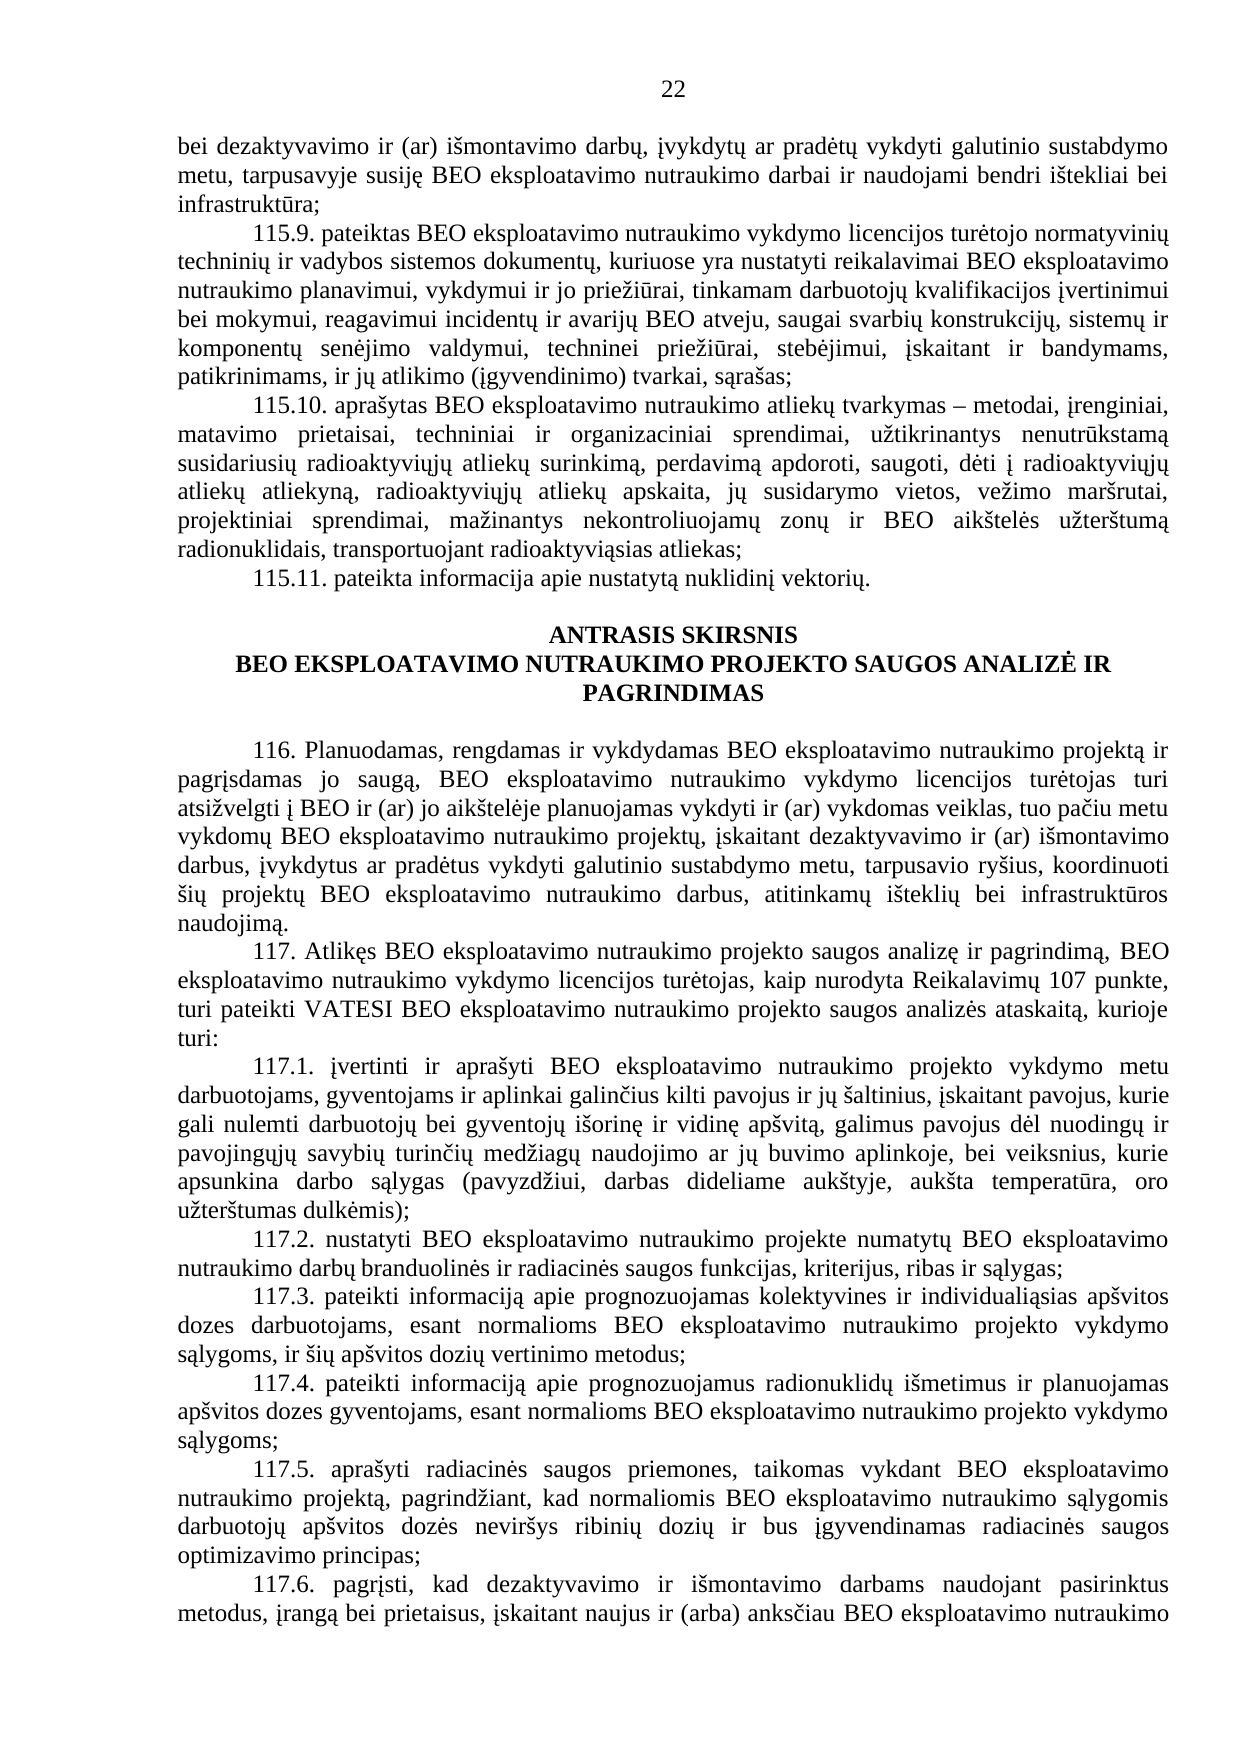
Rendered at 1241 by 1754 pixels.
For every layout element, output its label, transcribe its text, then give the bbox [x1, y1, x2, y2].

text bei dezaktyvavimo ir (ar) išmontavimo darbų, įvykdytų ar pradėtų vykdyti galutinio sustabdymo metu, tarpusavyje susiję BEO eksploatavimo nutraukimo darbai ir naudojami bendri ištekliai bei infrastruktūra; [177, 131, 1169, 218]
text 115.11. pateikta informacija apie nustatytą nuklidinį vektorių. [177, 563, 1169, 591]
text 117.6. pagrįsti, kad dezaktyvavimo ir išmontavimo darbams naudojant pasirinktus metodus, įrangą bei prietaisus, įskaitant naujus ir (arba) anksčiau BEO eksploatavimo nutraukimo [177, 1569, 1169, 1626]
text 115.10. aprašytas BEO eksploatavimo nutraukimo atliekų tvarkymas – metodai, įrenginiai, matavimo prietaisai, techniniai ir organizaciniai sprendimai, užtikrinantys nenutrūkstamą susidariusių radioaktyviųjų atliekų surinkimą, perdavimą apdoroti, saugoti, dėti į radioaktyviųjų atliekų atliekyną, radioaktyviųjų atliekų apskaita, jų susidarymo vietos, vežimo maršrutai, projektiniai sprendimai, mažinantys nekontroliuojamų zonų ir BEO aikštelės užterštumą radionuklidais, transportuojant radioaktyviąsias atliekas; [177, 390, 1169, 563]
text 117.2. nustatyti BEO eksploatavimo nutraukimo projekte numatytų BEO eksploatavimo nutraukimo darbų branduolinės ir radiacinės saugos funkcijas, kriterijus, ribas ir sąlygas; [177, 1224, 1169, 1281]
text 115.9. pateiktas BEO eksploatavimo nutraukimo vykdymo licencijos turėtojo normatyvinių techninių ir vadybos sistemos dokumentų, kuriuose yra nustatyti reikalavimai BEO eksploatavimo nutraukimo planavimui, vykdymui ir jo priežiūrai, tinkamam darbuotojų kvalifikacijos įvertinimui bei mokymui, reagavimui incidentų ir avarijų BEO atveju, saugai svarbių konstrukcijų, sistemų ir komponentų senėjimo valdymui, techninei priežiūrai, stebėjimui, įskaitant ir bandymams, patikrinimams, ir jų atlikimo (įgyvendinimo) tvarkai, sąrašas; [177, 218, 1169, 390]
text 117.1. įvertinti ir aprašyti BEO eksploatavimo nutraukimo projekto vykdymo metu darbuotojams, gyventojams ir aplinkai galinčius kilti pavojus ir jų šaltinius, įskaitant pavojus, kurie gali nulemti darbuotojų bei gyventojų išorinę ir vidinę apšvitą, galimus pavojus dėl nuodingų ir pavojingųjų savybių turinčių medžiagų naudojimo ar jų buvimo aplinkoje, bei veiksnius, kurie apsunkina darbo sąlygas (pavyzdžiui, darbas dideliame aukštyje, aukšta temperatūra, oro užterštumas dulkėmis); [177, 1051, 1169, 1224]
text BEO EKSPLOATAVIMO NUTRAUKIMO PROJEKTO SAUGOS ANALIZĖ IR PAGRINDIMAS [177, 649, 1169, 706]
text 117.5. aprašyti radiacinės saugos priemones, taikomas vykdant BEO eksploatavimo nutraukimo projektą, pagrindžiant, kad normaliomis BEO eksploatavimo nutraukimo sąlygomis darbuotojų apšvitos dozės neviršys ribinių dozių ir bus įgyvendinamas radiacinės saugos optimizavimo principas; [177, 1454, 1169, 1569]
text 116. Planuodamas, rengdamas ir vykdydamas BEO eksploatavimo nutraukimo projektą ir pagrįsdamas jo saugą, BEO eksploatavimo nutraukimo vykdymo licencijos turėtojas turi atsižvelgti į BEO ir (ar) jo aikštelėje planuojamas vykdyti ir (ar) vykdomas veiklas, tuo pačiu metu vykdomų BEO eksploatavimo nutraukimo projektų, įskaitant dezaktyvavimo ir (ar) išmontavimo darbus, įvykdytus ar pradėtus vykdyti galutinio sustabdymo metu, tarpusavio ryšius, koordinuoti šių projektų BEO eksploatavimo nutraukimo darbus, atitinkamų išteklių bei infrastruktūros naudojimą. [177, 735, 1169, 936]
text 117. Atlikęs BEO eksploatavimo nutraukimo projekto saugos analizę ir pagrindimą, BEO eksploatavimo nutraukimo vykdymo licencijos turėtojas, kaip nurodyta Reikalavimų 107 punkte, turi pateikti VATESI BEO eksploatavimo nutraukimo projekto saugos analizės ataskaitą, kurioje turi: [177, 936, 1169, 1051]
text ANTRASIS SkIRSNIS [177, 620, 1169, 649]
text 117.3. pateikti informaciją apie prognozuojamas kolektyvines ir individualiąsias apšvitos dozes darbuotojams, esant normalioms BEO eksploatavimo nutraukimo projekto vykdymo sąlygoms, ir šių apšvitos dozių vertinimo metodus; [177, 1281, 1169, 1368]
text 117.4. pateikti informaciją apie prognozuojamus radionuklidų išmetimus ir planuojamas apšvitos dozes gyventojams, esant normalioms BEO eksploatavimo nutraukimo projekto vykdymo sąlygoms; [177, 1368, 1169, 1454]
